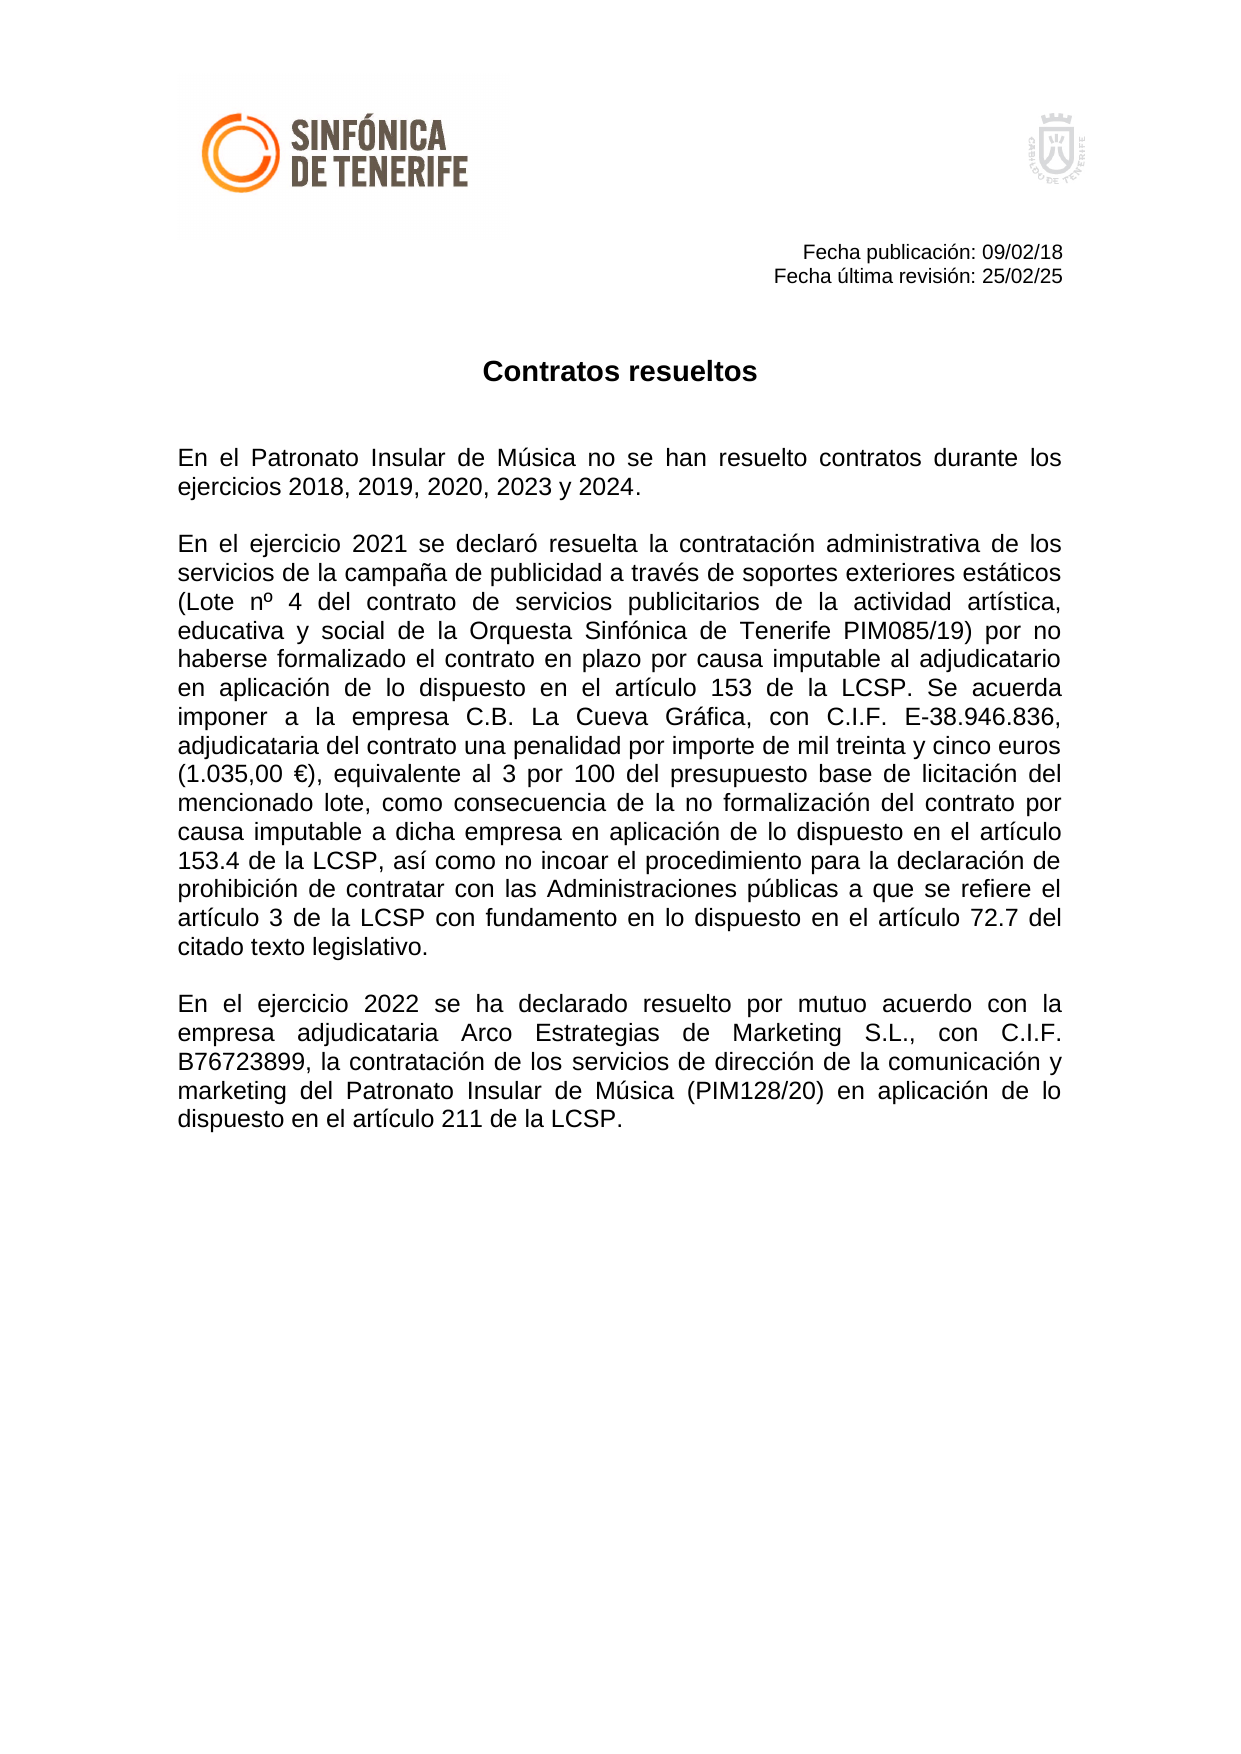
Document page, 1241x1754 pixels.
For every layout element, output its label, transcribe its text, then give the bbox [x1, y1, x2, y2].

text En el ejercicio 2021 se declaró resuelta la contratación administrativa de los servicios de la campaña de publicidad a través de soportes exteriores estáticos (Lote nº 4 del contrato de servicios publicitarios de la actividad artística, educativa y social de la Orquesta Sinfónica de Tenerife PIM085/19) por no haberse formalizado el contrato en plazo por causa imputable al adjudicatario en aplicación de lo dispuesto en el artículo 153 de la LCSP. Se acuerda imponer a la empresa C.B. La Cueva Gráfica, con C.I.F. E-38.946.836, adjudicataria del contrato una penalidad por importe de mil treinta y cinco euros (1.035,00 €), equivalente al 3 por 100 del presupuesto base de licitación del mencionado lote, como consecuencia de la no formalización del contrato por causa imputable a dicha empresa en aplicación de lo dispuesto en el artículo 153.4 de la LCSP, así como no incoar el procedimiento para la declaración de prohibición de contratar con las Administraciones públicas a que se refiere el artículo 3 de la LCSP con fundamento en lo dispuesto en el artículo 72.7 del citado texto legislativo. [177, 529, 1063, 961]
picture [177, 73, 510, 240]
picture [1028, 113, 1085, 184]
text En el Patronato Insular de Música no se han resuelto contratos durante los ejercicios 2018, 2019, 2020, 2023 y 2024. [177, 443, 1063, 501]
text En el ejercicio 2022 se ha declarado resuelto por mutuo acuerdo con la empresa adjudicataria Arco Estrategias de Marketing S.L., con C.I.F. B76723899, la contratación de los servicios de dirección de la comunicación y marketing del Patronato Insular de Música (PIM128/20) en aplicación de lo dispuesto en el artículo 211 de la LCSP. [177, 989, 1063, 1133]
text Contratos resueltos [177, 354, 1063, 388]
